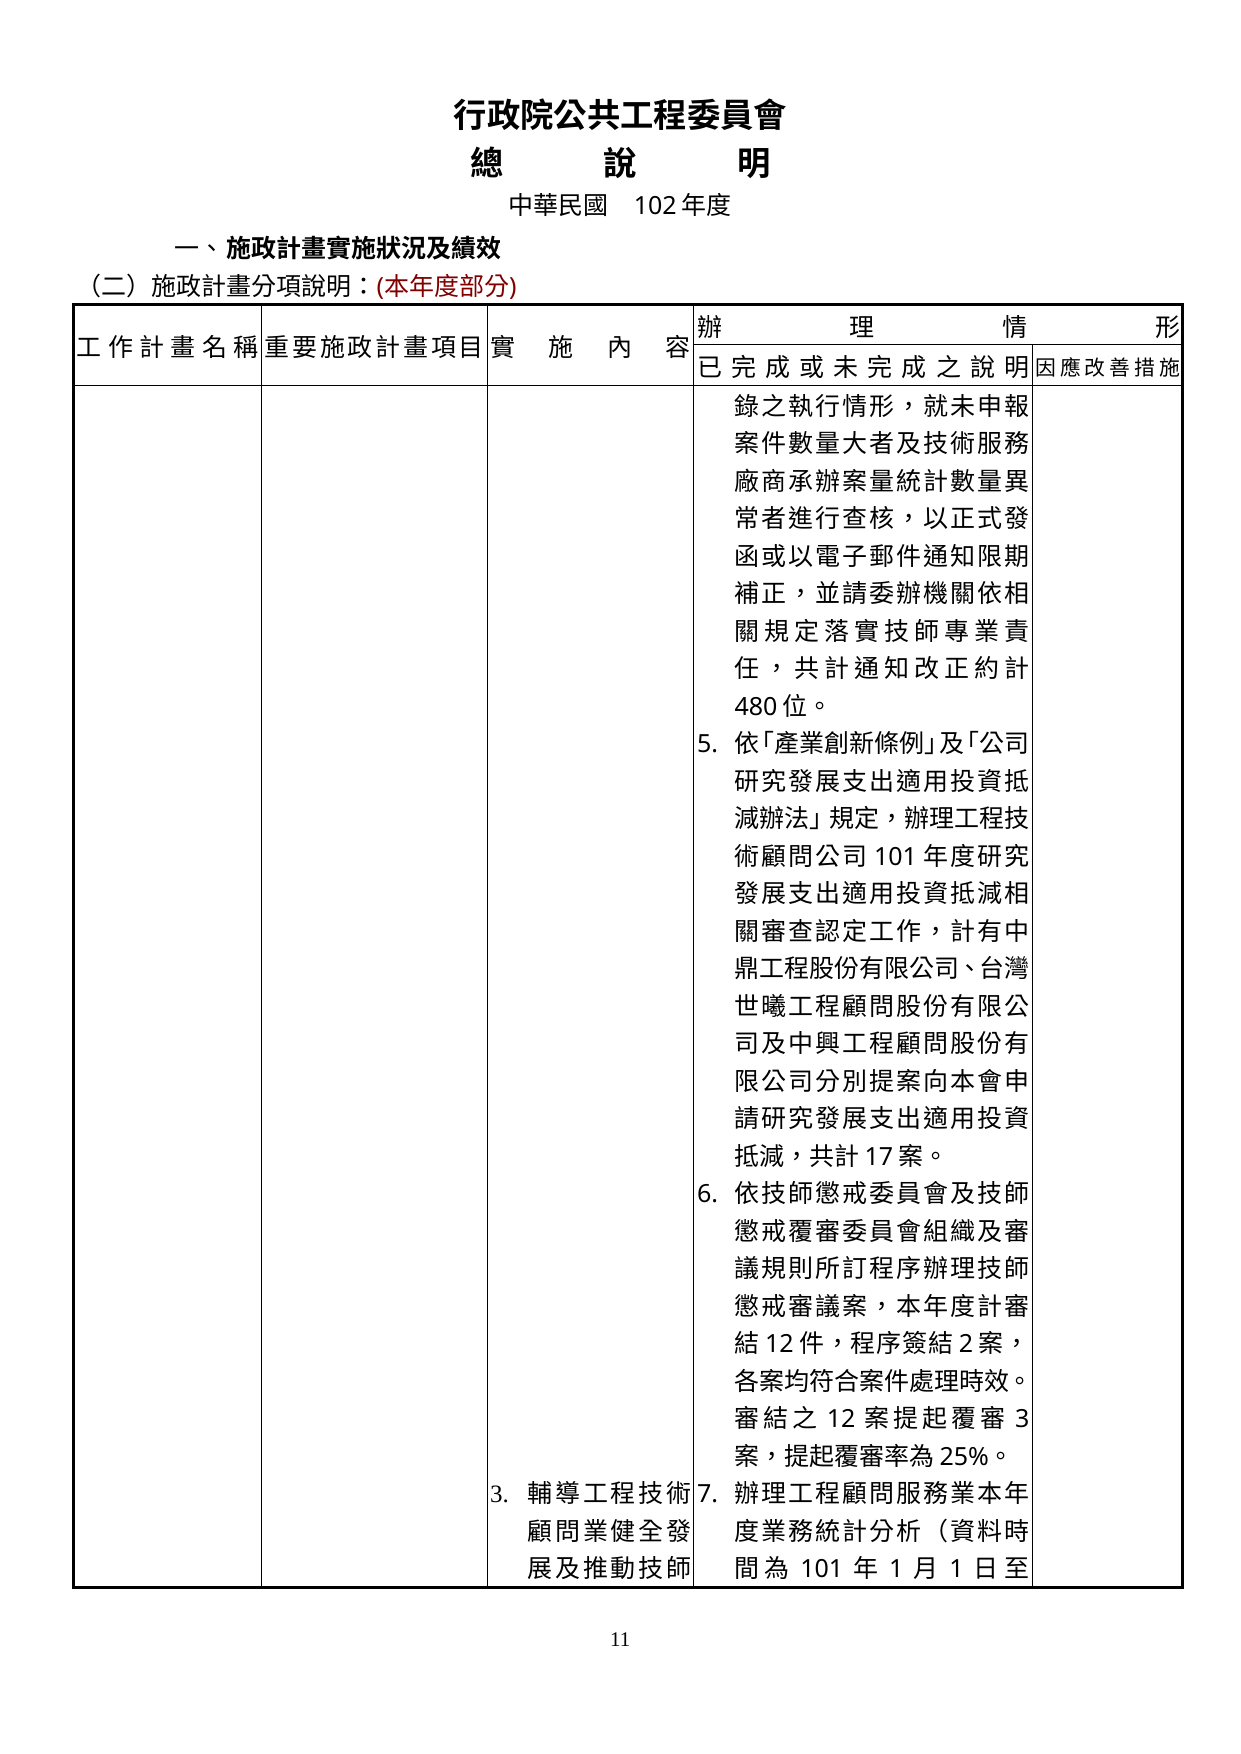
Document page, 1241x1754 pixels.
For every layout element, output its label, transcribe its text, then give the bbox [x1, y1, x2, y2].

table_cell 重要施政計畫項目 [262, 306, 487, 384]
table_cell [75, 386, 261, 1586]
table_cell 適時檢討修訂採購法相關法規，協助各機關解決適用疑義 辦理政府採購法令宣導及教育訓練，增進採購人員專業知識，並建立採購專業人員管理制度。 加強督考各機關辦理採購情形，防杜採購違失。 推動政府採購電子化。 精進政府電子採購系統。 健全技師及工程技術顧問公司相關法規制度 強化技術服務廠商管理機制並研擬策略，提升技術服務品質 輔導工程技術顧問業健全發展及推動技師證照國際化 辦理技師證照及工程技術顧問公司登記管理與技師訓練活動核備 辦理統包相關輔導措施 協助及輔導各稽核小組辦理採購稽核業務 主動辦理採購稽核業務 辦理各採購稽核小組績效考核事宜 彙整稽核所見缺失 異常案件移送廉政署及檢調參處 舉辦政府採購稽核業務研習會 爭議個案經由外聘委員專業、客觀審理，並透過委員會議之合議審議，以保障廠商與機關合法權益，並兼顧公共利益及提升政府採購執行效率。 配合經建會、研考會、主計總處等主審機關辦理102年年度預算先期作業會審業務。 依「政府公共工程計畫與經費審議作業要點」規定，辦理各類公共工程計畫基本設計階段審議。 辦理地方政府所提災後復建工程經費需求之審議 持續推動公共工程落實節能減碳機制及宣導永續公共工程理念 強化與整合施工綱要規範、工程編碼及細目碼、工程價格資料庫、電腦經費估價系統之服務功能，並辦理宣導及相關推廣教育訓練。 協助法院、檢察或調查機關釐清事實，解決工程爭議；縮短工程人員與法律人員對司法爭議工程案件觀念差異，以解決工程紛爭。 辦理列管公共建設計畫(含愛台12建設計畫等)之追蹤管考並協助解決困難，使工程順利進行，提升預算執行率。 辦理重大公共工程協調會議，俾利公共工程之執行。 健全品管法規，辦理品質查核與績效考核，落實工程施工查核小組機制，落實執行三級品管，並辦理品管及法務訓練，加強培育品管人才。 辦理「推動道路平整專案」。 辦理「全民監督公共工程實施方案」 辦理第13屆公共工程金質獎。 建置及維護「公共建設計畫管理系統」。 建置及維護「公共工程標案管理系統」。 建置及維護「莫拉克颱風災後重建工程管理系統」。 建置及維護「公共建設預算調查系統」。 建置及維護「全民監督公共工程網路通報系統」。 [488, 386, 693, 1586]
table_cell 立法院交通委員會審查通過精進履約爭議處理機制、改善不良廠商拒絕往來措施之政府採購法部分條文修正草案，並於二讀時決議交付協商，已完成朝野黨團協商，待二、三讀程序。 配合政府採購實務運作之需求，簡化採購作業程序，提升採購效率，強化採購興利之目的，擬具「政府採購法部分條文修正草案」，報行政院審查，經行政院楊政務委員秋興審查完竣，待行政院院會通過後送立法院審議。 完成修正「投標須知範本」、「參考最有利標精神投標須知範本」、「勞務採購契約範本」、「工程採購契約範本」。 完成修正「押標金保證金暨擔保作業辦法」、「機關委託技術服務廠商評選及計費辦法」。 完成修訂「工程結算驗收證明書」格式。 完成修正「專家學者建議名單資料庫建置及除名作業要點」、「公共工程招標文件公開閱覽制度實施要點」、「專家學者建議名單資料庫審議小組設置要點」。 函頒「採購評選程序精進措施」、「機關以公告招標程序辦理公告金額以上技術服務採購異質性原則及文化創意勞務採購之決標原則」。 與廉政署於全國各地舉辦4場反貪腐座談會，宣導反貪理念，參加之機關及廠商人員約1,132人。 辦理「善用採購法之彈性機制辦好採購」研討會2場，邀請各中央機關及地方政府首長與決策人員進行經驗交流，參加人員約計325人。 推動公共工程躍升計畫，各機關技術服務採最有利標決標案件比率自101年初63.18%提升至102年度84.32%；決標金額比率自101年初70.94％提升至102年度96.65%。另目前各機關推薦納入專家學者建議名單資料庫之公務員(含退休者)人數達1,476人，為資料庫人數29.96%；如與101年6月之1,154人比較，計增加322人，增加比率29.90%。 辦理「原住民地區鄉鎮市區長之採購座談」計4場，參與人員含高雄市桃源區長、那瑪夏區長、屏東縣來義鄉長及南投縣仁愛鄉公所秘書等逾120人參與，以瞭解原住民地區公所辦理採購之問題，宣導現行政府採購機制及正確執行方式，建構健康的採購環境。 辦理「建構健全工程環境 推動優質建設 讓人民有感」3場專題演講，約600人參加，讓機關、學界及工程產業界瞭解我國亟待建構健全工程環境及推動優質建設之重要性及近年積極作為，提醒政府機關及產業善用相關措施，使工程效率及品質能提升。 為鼓勵機關以國際上常用之仲裁方式解決爭議，協助各仲裁協會於北、中、南、東4地辦理15場履約爭議研討會，約2,800人報名參加，本會係介紹本會履約爭議處理精進措施。據洽各仲裁協會統計102年度公共工程仲裁案件計100件，較101年之61件，件數成長約64%，顯示各機關採用仲裁之意願已有提升。 委託訓練機關（構）辦理採購專業人員之基礎訓練及進階訓練共183班，計11,648人參訓，取得採購專業人員資格者逾7,500人。 與行政院人事行政總處及行政院勞工委員會合辦「公部門勞務採購勞動權益保障實務」講習計9場，參加人員約580人。 與行政院人事行政總處及行政院勞工委員會合辦「102年度辦理政府運用勞動派遣」講習計7場，參加人員約計526人。 編印「政府採購法令彙編」 3萬冊。 查察統計本會政府電子採購網最有利標標案異常案件，計130件，並洽相關機關檢討說明，提升採購評選案件之公正性。 督促及審查各機關依政府採購法第111條及「機關提報巨額採購使用情形及效益分析作業規定」提報巨額採購使用情形及其效益分析計3,700件。其中經本會列為重大案件需作效益評估者為6件。 督導各機關查察、追究採購違失之機關及廠商責任，包括LED路燈、圖書、教學軟體、滅火器共同供應契約等案件。 102年度政府電子採購網公告機關招標資訊25萬餘筆。出刊250期「政府採購公報」電子版，提供機關統一刊登招標及決標資訊。 推動電子領標，提供廠商24小時均可利用政府電子採購網進行網路領標，減輕廠商往返人力及時間成本，減少機關人工作業。102年機關提供電子領標案件計24萬餘件，廠商電子領標次數計95萬餘件。 推動「共同供應契約網路訂購」，以網路取代傳統訂購流程，節省政府採購支出，提升政府採購效率，簡化廠商接單下訂行政作業及訂單管理之作業流程。102年網路訂購數達23萬餘筆，電子下訂總金額達258.71億餘元。 推動招標文件網路公開閱覽，提供民眾及廠商免費下載閱覽招標文件，經由預先徵求廠商或民眾意見，提升公共工程規劃設計品質，並減少正式招標及履約階段之爭議。102年可於網路公開閱覽案件數1,377件，占公開閱覽案件數88.61%。 配合政府相關法令規章變更或本會業務需要，增進政府電子採購網系統功能及服務項目： 為掌握我國廠商承包或分包外國政府採購案件資訊，新增「得標外國案件」功能，俾利廠商會員或機關人員登載相關資料。 於各招標查詢功能新增可查詢當日公告及等標期內標案之選項，提供使用者更多樣化之查詢功能選項，並兼顧電腦系統運作效能。 機關辦理工程類之巨額或特殊採購，為掌握不訂定特定資格之情形，於巨額或特殊採購之工程招標公告者，增加登載「不訂定特定資格之理由」欄位。 機關辦理勞動派遣勞務採購，傳輸招標及決標公告時，增加「法定固定費用」管控機制，以防範決標金額低於法定固定費用之不合理情形。 為利機關可以廠商負責人為裁處對象刊登拒絕往來廠商名單，於拒絕往來廠商名單增加獨資商(行)號之負責人管控機制。 為適度揭露各機關利用共同供應契約相關採購資訊，提升資訊透明度，供各界監督，新增共同供應契約「機關訂單查詢」功能，提供機關及廠商查詢單筆訂購總金額逾10萬元之訂單摘要資訊。 配合「公共工程招標文件公開閱覽制度實施要點」修正，增修各式招標公告及公開閱覽功能。 為使民眾瞭解廠商因何案件成為優良廠商，於優良廠商公告增加登載得獎案件資料。 為配合臺紐經濟合作協定(ANZTEC)之生效，提供符合協定之系統功能。 為促進技師養成、考試及執業能緊密配合，並與國際接軌，配合技師考試主管機關考選部推動改進現行技師考試制度，協調擇定大地工程技師為優先實施的技師科別，將自104年起辦理大地技師分階段考試。新制第一階考試及格者尚需完成2年以上實務工作歷練及一定時數的專業研習，合格後始得參加第二階段考試，第二階段考試則將加重實務性考題之比重，以考選出具有執業能力的技師。另委請中國土木水利工程學會完成建置「實務工作歷練媒合平台」及「實務工作經歷資料庫及管理資訊系統」。 102年9月13日黃光男政務委員召開室內設計技師專業證照座談會議，決議由室內設計裝修公會儘速將新增室內設計技師必要性之研究報告函復內政部，以啟動新增技師科別之程序。 依立法院第8屆第4會期交通委員會第11次全體委員會議於102年11月21日審議陳明文立委所提「土木工程法（草案）」，經林明溱立委等臨時提案，決議由本會就該法草案提出評估報告，基於過往各界就土木工程法（草案）部分內容仍有歧見，為廣泛蒐集產官學研各界正反意見，本會於102年12月31日召開「研商土木工程法（草案）報告評估會議」，邀請各工程目的事業主管機關、地方機關及產業公會共同討論。 持續查察工程技術顧問公司相關違規情形。 為防止執業技師長期出國不歸，致影響工程技術服務品質或有出借牌照之情事，查察計有8位技師出境超過6個月，經函請招標機關查察結果，該等技師於出境期間未執行技師業務。 針對承辦案件數量異常之技師事務所及工程技術顧問公司加強查察，以遏止可能發生履約品質不佳之情事。本年度共辦理3家工程技術顧問公司之業務檢查。 檢核公共工程專業技師簽證規則第15條規定簽證技師應每6個月申報簽證紀錄之執行情形，就未申報案件數量大者及技術服務廠商承辦案量統計數量異常者進行查核，以正式發函或以電子郵件通知限期補正，並請委辦機關依相關規定落實技師專業責任，共計通知改正約計480位。 依「產業創新條例」及「公司研究發展支出適用投資抵減辦法」規定，辦理工程技術顧問公司101年度研究發展支出適用投資抵減相關審查認定工作，計有中鼎工程股份有限公司、台灣世曦工程顧問股份有限公司及中興工程顧問股份有限公司分別提案向本會申請研究發展支出適用投資抵減，共計17案。 依技師懲戒委員會及技師懲戒覆審委員會組織及審議規則所訂程序辦理技師懲戒審議案，本年度計審結12件，程序簽結2案，各案均符合案件處理時效。審結之12案提起覆審3案，提起覆審率為25%。 辦理工程顧問服務業本年度業務統計分析（資料時間為101年1月1日至101年12月31日止），瞭解產業產值及就業人數發展狀況。 辦理技術服務教育訓練共20場，計677人參與訓練。 補助技師公會及相關專業團體辦理研討活動，共計18場，金額計96,647元，參訓技師約2,375人。 成立跨部會「工程產業全球化平臺」，共同解決工程業界於全球化中遭遇之問題： (1)於102年2月20日、5月3日及7月23日召開3次平臺會議，決議由本會結合跨部會資源成立工程產業全球化專案辦公室，並就援外工程辦理原則、協助廠商取得融資授信及勞動法令釋疑等議題，提出解決作法，獲業界肯定。 (2)102年5月9日研擬「工程產業國際化政策白皮書」（草案），於10月15日將白皮書草案函報行政院；行政院10月21日函請經建會會商有關機關研提意見，本會經參酌經建會11月11日審查會議決議，併同金管會11月19日函及勞委會11月22日函意見，研修相關內容，於12月5日函請經建會續審。 (3)配合經濟部安排於102年1月29日至2月5日向返國述職之駐外商務人員進行「工程商機蒐集介紹及經驗交流座談」。 積極參與國際組織，擴展我國工程師國際空間及能見度： (1) 102年2月27日召開哈薩克訪問團交流會議，102年5月1日召開尼加拉瓜共和國交通暨基礎建設部部長交流會議，均邀請顧問公會及營造公會與外國政府官員進行交流，宣揚我工程產業優勢，並建立聯繫窗口，以利國內廠商持續與該國官員交流，爭取外國商機。 (2)102年3月19日至21日參與亞銀第四屆商機博覽會與外貿協會辦理之臺灣優勢產業說明會，與欲洽談之廠商，於現場進行一對一洽談，建立伙伴關係與聯絡管道，協助廠商爭取亞銀商機。 (3)參與102年4月15日在印尼泗水辦理之APEC基礎建設發展與投資對話會議，研討主軸係期待透過建立PPP相關機制，吸引先進國家私部門投資各會員體之基礎建設計畫；復於12月2日參與在印尼雅加達舉行「建置APEC PPP專家諮詢小組之初步會議及第2屆亞太基礎建設合作夥伴關係與印尼政府對話」，由我國代表適時於會中表達該小組宜有相關基礎建設計畫經驗之工程專家等相關意見。 (4)102年5月9日至11日會同工程產業廠商共同參與歐銀年會及商業論壇，蒐集相關商機及建立聯繫管道，促成外交部及歐銀共同資助安排他國考察團參訪我工程實績。 協助國內技師取得國際工程師資格，提升國際競爭力：輔導社團法人中國工程師學會加入國際性工程師組織，推動與其他國家相互認許技師資格： (1)補助中國工程師學會「中華台北亞太工程師監督委員會」出席102年6月17至22日於韓國首爾舉辦之2013IEAM大會，我亞太工程師監督委員會主任委員莫若楫博士獲「亞太工程師」全體會員無異議支持續任下屆(2013-2015)「亞太工程師協調委員會」主席。 (2) 補助中國工程師學會出席102年5月8日至11日於印度海德堡舉行之FEIAP第 21屆大會，會中通過我亞太工程師監督委員會副主任委員李建中博士續任副會長2年，任期至2015年。 (3) 補助中國工程師學會於102年11月15日舉辦「地下近接施工之管制及案例探討」國際研討會，計有台灣、馬來西亞、香港工程師95人參加，強化我國與馬來西亞及香港工程技術交流以及相關工程師組織之互動。 (4) 補助中國工程師學會出席102年11月11日至12日於印尼雅加達召開之2013FEIAP期中理事會，我國為FEIAP制訂之「FEI AP Engineering Education Guideline」已獲聯合國教科文組織(UNESCO)亞洲及太平洋區域科學局採用，我出席會議之亞太工程師監督委員會副主任委員李建中博士於11月13日拜訪聯合國教科文組織雅加達辦事處。 配合經濟部辦理海峽兩岸經濟合作架構協議（ECFA）、臺紐經濟合作協定（ANZTEC）及臺星經濟夥伴協議（ASTEP）「服務貿易章」相關議題協商工作，爭取對我方業者更佳之待遇。臺紐ANZTEC 及臺星ASTEP分別於102年7月10日及11月7日簽署，有關工程技術服務市場部分，我方維持現行市場進入條件並無進一步開放。 依處理期限完成技師證照核發與工程技術顧問公司許可、登記作業： 技師證書：951件。 技師執業執照：1,023件。 工程技術顧問公司許可（含變更許可事項）及工程技術顧問公司登記（含新核發、換發及註銷登記證）：309件。 辦理技師訓練活動申請核 備案件同意備查：1,514筆。 透過統包工程最有利標，以利縮短工期，提升品質，避免低價搶標，引進新材料新技術新工法，解決科技研發與採購招標之難題，帶動產業研發能量發展與技術提昇，建立工程產業赴國外開拓市場之競爭力。 完成統包平台會議3場次，就在建統包工程主辦機關履約過程所發生問題建立溝通瞭解的管道外，也透過宣導與交流協助機關啟案。 成立統包輔導團並至各機關完成統包工程宣導及經驗分享交流活動共13場次，除介紹如何辦好統包及統包金質獎案例外，並針對相關辦理經驗與難題進行綜合座談，以利橫向交流。 建置統包知識庫網頁，內容包含統包各階段辦理流程之參考文件與工具、專家演講資料及各機關曾遭遇問題與對策等，讓各主辦機關在辦理統包時取得有用資訊，以建立足夠的信心與能力。 協助及輔導部會署及地方政府積極辦理採購稽核業務，並按月將稽核監督辦理結果彙送本會，俾供列管、統計、檢討及考核。14個部會署及22個地方採購稽核小組102年度分別稽核監督2,559件及4,486件採購案。 透過政府採購公報、公告及查核系統，廠商檢舉及媒體、民意關切案件勾稽篩選異常採購案件辦理稽核監督。本小組本年度辦理採購稽核監督案件共計297件。 完成101年度全國各採購稽核小組績效考核作業，考核結果業函送各稽核小組設立機關辦理人員敘獎事宜，且就考核發現缺失或應行注意改善之情形函請各採購稽核小組研謀改進措施。另就考核成績不佳機關，本小組亦辦理專案輔導，俾提升稽核專業並強化稽核功能。 就稽核所見缺失按季彙整後函送各機關於辦理類案採購時留意，以避免重複發生類似缺失，並將實務遭遇問題回饋制度面研議對策。 本年度稽核監督疑有犯罪嫌疑者，共4個機關，4件採購案已移請法務部廉政署及臺灣高等法院檢察署參處。 本小組原規劃於北、中、南、東及外島5個地區，各舉辦1場政府採購稽核業務研習會共5場，為撙節經費，改為只辦1場由各採購稽核小組分別薦派5位種子人員參訓，再由該種子人員各自辦理機關之教育訓練，總計180人參訓，預估效益將可擴展影響14個中央機關採購稽核小組共670人及22個地方政府採購稽核小組共1,051人。 本年度共計收辦1,066件政府採購爭議案件（含採購申訴及履約爭議調解）。同期間並辦結1,058件（含前期收案），其中採購申訴案件結案535件，採購履約爭議調解案件結案523件，已有效解決機關與廠商之採購所生爭議。 年度預算先期審議作業：依各主審機關（如經建會、研考會及主計總處等）所訂時程完成審議意見之研提及參與相關審議會議，配合完成271件計畫審議作業。 可行性研究、綜合規劃及基本設計階段審議作業：辦理相關計畫審議，除自行審議外亦視個案需要辦理現勘或召開審查會議，以提昇審議品質，並如期於規定時限內完成，俾使工程得以順利執行；本年度共完成137件計畫審議作業，業務執行進度正常。 本年度計完成「6月0602地震」、「7月蘇力颱風」、「8月潭美及康芮颱風」及「9月天兔及菲特颱風」4場專案之復建經費審議，共建議行政院核列復建工程4,175件，復建經費69億3,298萬8千元。 另配合復建經費審議及執行管理作業需求，辦理復建經費審議及執行資訊系統委託維運，新增4項統計功能，並依使用者建議調整功能與介面，維持系統正常營運。 本年度辦理「應用公共工程經費電腦估價系統(PCCES)架構估算工程二氧化碳排放量委託研究案」，並將成果報告提供相關單位參考。 102年3月6日召開「公共工程排碳量估算試辦作業研商會議」，請相關部會就主管或常辦理之工程類別研提碳排放估算試辦工程計20件，並續於5月2日、6月13日召開2次工作會議，瞭解相關部會碳排放估算或盤查相關作業辦理情形。 102年度永續公共工程入口網建置「生態廊道」、「工程碳排放量」及「人工濕地」等3個主題專區，並新增新聞255則及專欄文章4篇。 已辦理公共工程施工綱要規範25場審查會議，針對各界使用者的意見回饋，更新施工綱要規範的內容。另本年度已彙集各機關施工規範，建置「各機關施工規範查詢平台」，以利各界迅速查詢、下載。 已於7月10日至12月5日分別至桃園縣政府等機關召開7場次工項編碼輔導會議，以利編碼正確率之提升。另本年度新增10章機具類編碼規則表。 已於8月及11月完成公布2次價格資料庫，及每月15、25日提供之大宗資材價格趨勢行情分析；另完成公共工程標案查詢資料庫，查詢設定之條件包含工項編碼、工項名稱、單價範圍、所屬區域、縣市別、主辦機關、工程類別、決標日期與標比等，查詢之工項如有下層單價分析亦可進一步檢視，另使用者可選擇欲參考之樣本，進行價格統計。 共計於北、中、南區完成各4場次(共12場)教育訓練，實際參與上課總人數共計366人，其中學員針對課程之教學滿意度及軟體功能滿意度約為94%，讓學員實際接觸本系統之基本操作及進階應用，成功拓展本系統使用範圍及普及率；另針對使用者回饋意見完成14項PCCES系統程式更新，提高預算編製之品質。 辦理法院、檢察或調查機關囑託之公共工程技術鑑定作業，102年度收案60件、結案67件(含前期收案)，暨於102年11月4日至5日、11日至12日協助司法院辦理「102年度工程專業法官高階講習」，參與該講習之法官達284人。 辦理完成由行政院列管公共工程計畫作業計畫審查、執行進度追蹤及實地查證等管制作業。 每月追蹤管制1億元以上公共建設計畫及莫拉克颱風災後重建工程之預算執行績效，提本會「公共建設督導會報」委員會議進行檢討。 辦理活化閒置公共設施推動，已召開行政院活化閒置公共設施督導會議，逐案檢討活化辦理情形，專案小組列管案件累計163件，其中154件已達活化標準解除列管，繼續列管9件；另復於102年度經3次函請各機關全面再清查地方閒置公共設施，計新增納入列管173件，合計列管182件閒置公共設施，已請主管機關確實督促並協助設施管理機關依活化計畫辦理。 已辦理10次公共建設督導會報委員會議，並彙整「公共建設推動辦理情形」至行政院會報告5次。 每季召開檢討會議(計4次)追蹤檢討「愛台12建設」執行情形，並彙整報行政院(計4次)。 102年2月20日及6月28日完成「公共工程金質獎頒發作業要點」修正及函頒、102年6月6日完成「公共工程施工品質管理作業要點」之修訂及函頒、102年8月9日完成「公共工程品質管理人員訓練暨回訓作業規定」、「公共工程品質管理班訓練大綱」及「公共工程品質管理人員回訓大綱」等3項行政規則之修正及函頒。 完成26個中央及22個地方主管機關工程施工查核小組之101年度績效考核作業。 本會(中央工程施工查核小組)辦理102年度工程品質查核，共查核160件。 辦理6場次之「公共工程品質管理教育訓練」，調訓244人次參加。 完成規劃及製作4個單元品管及法務等相關教育訓練E-化課程，計有16,654小時上線選讀。 持續委託代訓機構辦理品管班及回訓班，本年度辦理品管班104期，共3,927人參訓；回訓班152期，共5,730人參訓，合計256班，參訓人數9,657人。 定期開會（計4次）督導各道路及管線主管機關、縣市政府推動路平方案執行情形，並辦理2場路平觀摩會及2場路平實地訪查。 辦理全民監督公共工程實施方案檢討會及考核小組會議。 辦理101年度執行績效優良機關及民眾頒獎活動。 本年度全民督工通報案件共計2,228件，均已交付相關主管機關持續追蹤處理改善。 完成第13屆公共工程金質獎評選及頒獎活動，表揚優良公共工程機關、廠商及人員。 建置及維護公共工程管理相關資訊系統，於年度開始規劃建置管理資訊系統及撰擬填報須知，並通知相關機關上網登錄各項計畫之基本資料與每月執行進度等，俾利追蹤管制執行進度及預算支用情形，及加速計畫執行資料之蒐集與統計分析，提升工程管理績效。 已定期辦理系統維護及資安等事宜，確保公共工程管理資訊系統正常運作。 [694, 386, 1032, 1586]
table_cell 工作計畫名稱 [75, 306, 261, 384]
table_cell 辦理情形 [694, 306, 1181, 344]
table_cell 實施內容 [488, 306, 693, 384]
table_cell 落實政府採購法之施行 提升工程相關產業競爭力，並與國際接軌 稽核及監督機關辦理採購業務有無違反政府採購法令，並強化採購稽核監督機制 辦理政府採購爭議（申訴及調解）案件之審議。 辦理重大公共工程計畫技術及經費審議 辦理災後復建工程經費審議與列管作業 落實及推動永續公共工程節能減碳政策 辦理公共工程技術資料庫整合、維護與推廣作業 公共工程技術鑑定業務 公共工程計畫執行之督導協調及考核 公共工程品質管理計畫 建置及維護公共工程管理資訊系統，促進公共工程管理業務資訊化，提升公共工程效率及品質。 [262, 386, 487, 1586]
table_cell [1033, 386, 1181, 1586]
table_cell 因應改善措施 [1033, 345, 1181, 384]
table_header 施政計畫實施狀況及績效 （二）施政計畫分項說明：(本年度部分) [74, 228, 1183, 303]
table_cell 已完成或未完成之說明 [694, 345, 1032, 384]
